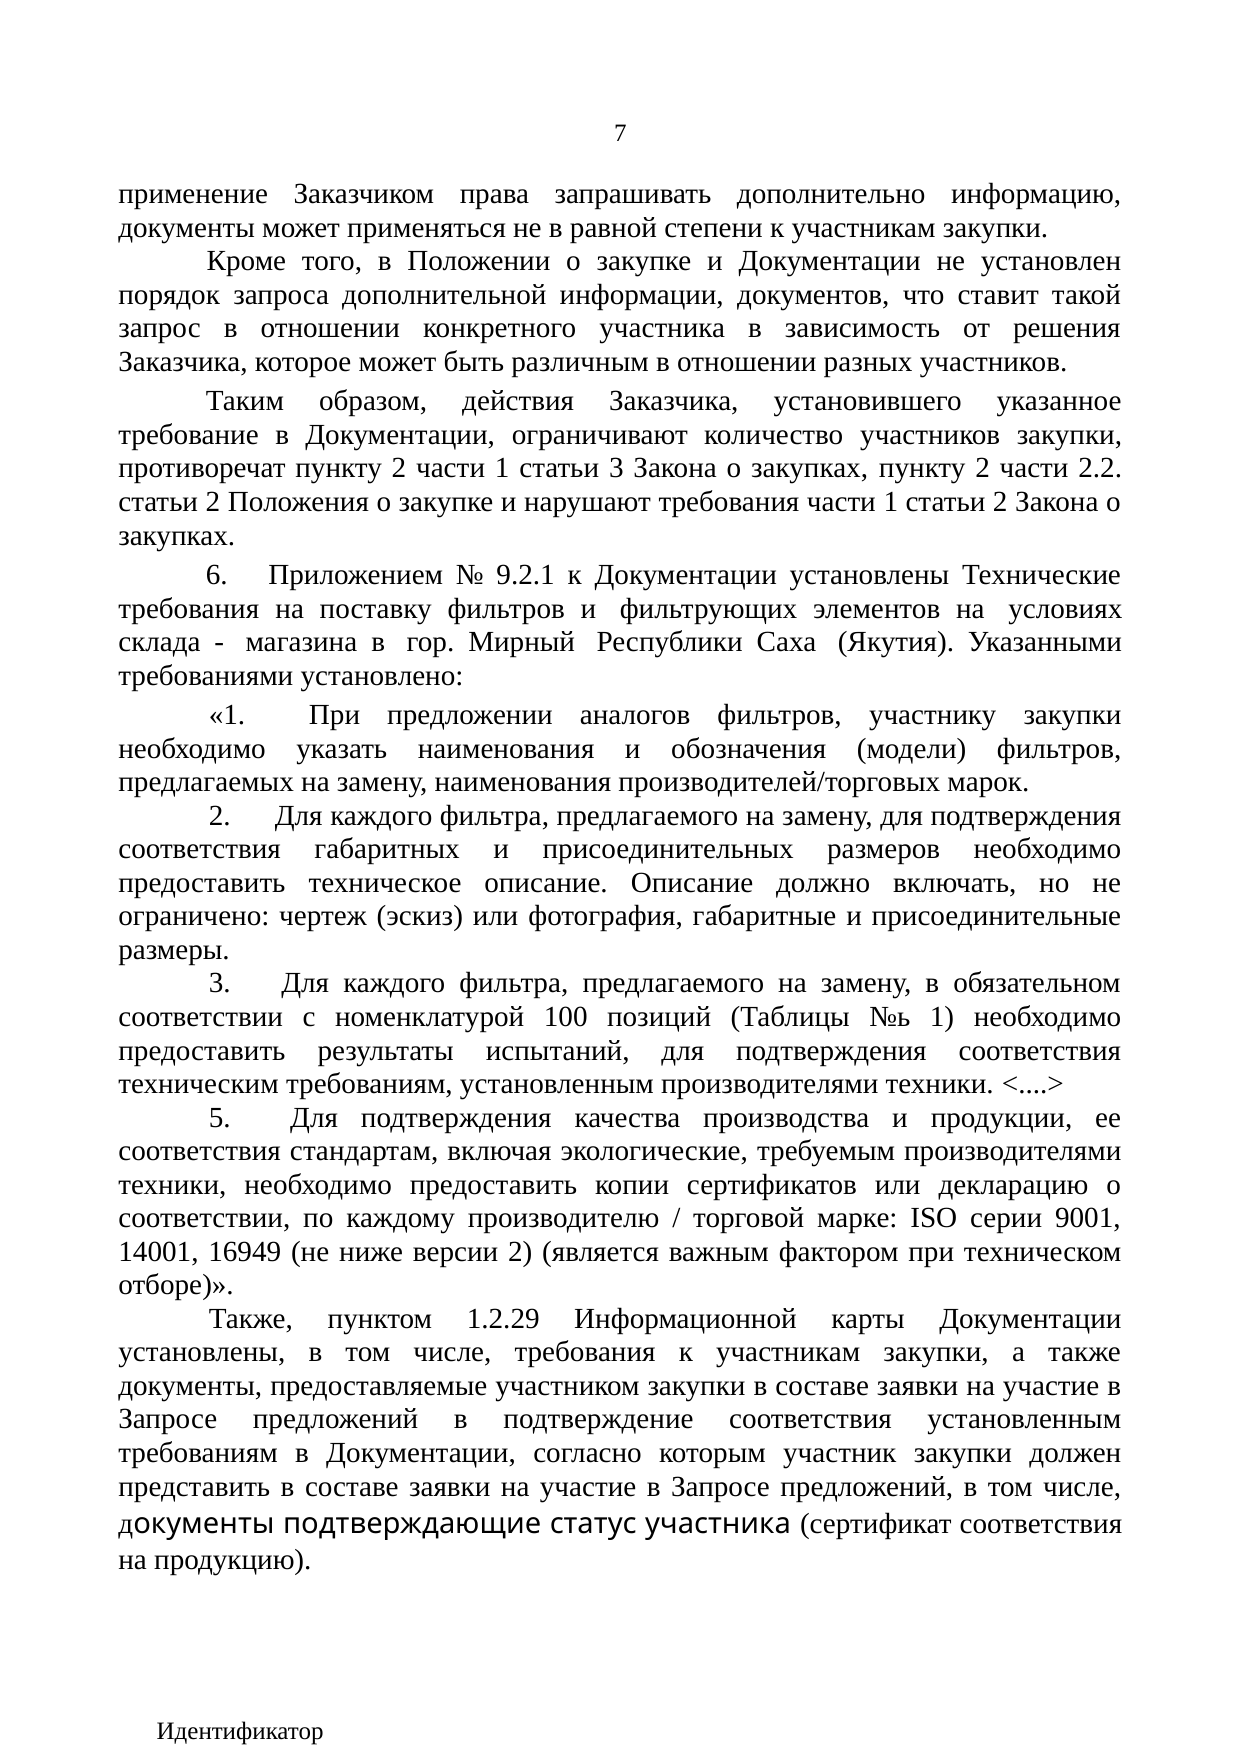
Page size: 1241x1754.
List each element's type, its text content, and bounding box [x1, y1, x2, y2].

text «1. При предложении аналогов фильтров, участнику закупки необходимо указать наименования и обозначения (модели) фильтров, предлагаемых на замену, наименования производителей/торговых марок. [118, 697, 1122, 798]
text Также, пунктом 1.2.29 Информационной карты Документации установлены, в том числе, требования к участникам закупки, а также документы, предоставляемые участником закупки в составе заявки на участие в Запросе предложений в подтверждение соответствия установленным требованиям в Документации, согласно которым участник закупки должен представить в составе заявки на участие в Запросе предложений, в том числе, документы подтверждающие статус участника (сертификат соответствия на продукцию). [118, 1301, 1122, 1576]
text 3. Для каждого фильтра, предлагаемого на замену, в обязательном соответствии с номенклатурой 100 позиций (Таблицы №ь 1) необходимо предоставить результаты испытаний, для подтверждения соответствия техническим требованиям, установленным производителями техники. <....> [118, 966, 1122, 1100]
text Кроме того, в Положении о закупке и Документации не установлен порядок запроса дополнительной информации, документов, что ставит такой запрос в отношении конкретного участника в зависимость от решения Заказчика, которое может быть различным в отношении разных участников. [118, 243, 1122, 378]
list Приложением № 9.2.1 к Документации установлены Технические требования на поставку фильтров и фильтрующих элементов на условиях склада - магазина в гор. Мирный Республики Саха (Якутия). Указанными требованиями установлено: [118, 557, 1122, 691]
text Таким образом, действия Заказчика, установившего указанное требование в Документации, ограничивают количество участников закупки, противоречат пункту 2 части 1 статьи 3 Закона о закупках, пункту 2 части 2.2. статьи 2 Положения о закупке и нарушают требования части 1 статьи 2 Закона о закупках. [118, 383, 1122, 551]
text применение Заказчиком права запрашивать дополнительно информацию, документы может применяться не в равной степени к участникам закупки. [118, 176, 1122, 243]
text 5. Для подтверждения качества производства и продукции, ее соответствия стандартам, включая экологические, требуемым производителями техники, необходимо предоставить копии сертификатов или декларацию о соответствии, по каждому производителю / торговой марке: ISO серии 9001, 14001, 16949 (не ниже версии 2) (является важным фактором при техническом отборе)». [118, 1100, 1122, 1301]
text 2. Для каждого фильтра, предлагаемого на замену, для подтверждения соответствия габаритных и присоединительных размеров необходимо предоставить техническое описание. Описание должно включать, но не ограничено: чертеж (эскиз) или фотография, габаритные и присоединительные размеры. [118, 798, 1122, 966]
